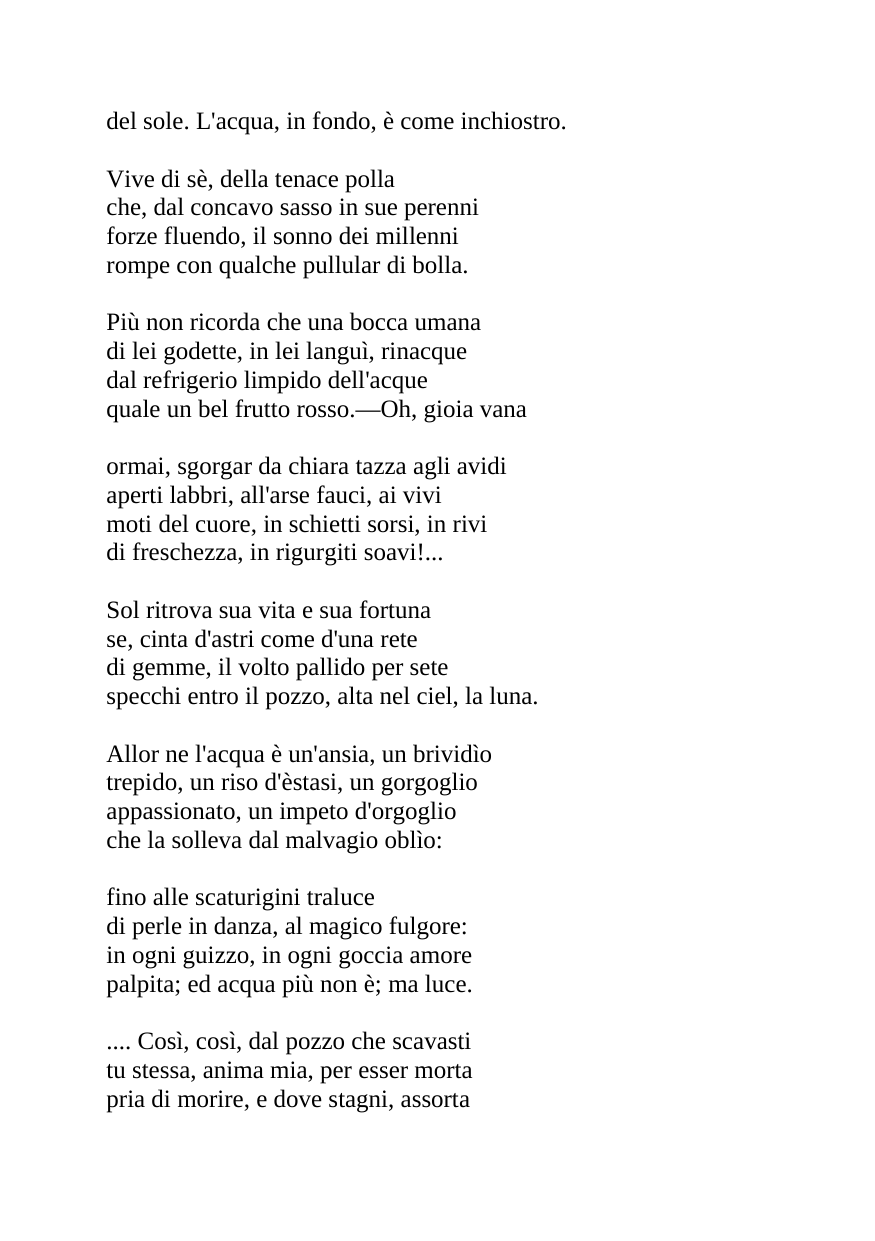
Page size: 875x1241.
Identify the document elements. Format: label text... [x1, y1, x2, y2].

text rompe con qualche pullular di bolla. [106, 250, 768, 279]
text .... Così, così, dal pozzo che scavasti [106, 1026, 768, 1055]
text pria di morire, e dove stagni, assorta [106, 1084, 768, 1112]
text appassionato, un impeto d'orgoglio [106, 796, 768, 825]
text specchi entro il pozzo, alta nel ciel, la luna. [106, 681, 768, 710]
text quale un bel frutto rosso.—Oh, gioia vana [106, 394, 768, 422]
text Vive di sè, della tenace polla [106, 164, 768, 192]
text Più non ricorda che una bocca umana [106, 307, 768, 336]
text di perle in danza, al magico fulgore: [106, 911, 768, 940]
text di gemme, il volto pallido per sete [106, 652, 768, 681]
text Allor ne l'acqua è un'ansia, un brividìo [106, 739, 768, 767]
text palpita; ed acqua più non è; ma luce. [106, 969, 768, 997]
text di freschezza, in rigurgiti soavi!... [106, 537, 768, 566]
text se, cinta d'astri come d'una rete [106, 624, 768, 652]
text fino alle scaturigini traluce [106, 882, 768, 911]
text Sol ritrova sua vita e sua fortuna [106, 595, 768, 624]
text che, dal concavo sasso in sue perenni [106, 192, 768, 221]
text trepido, un riso d'èstasi, un gorgoglio [106, 767, 768, 796]
text moti del cuore, in schietti sorsi, in rivi [106, 509, 768, 537]
text in ogni guizzo, in ogni goccia amore [106, 940, 768, 969]
text dal refrigerio limpido dell'acque [106, 365, 768, 394]
text tu stessa, anima mia, per esser morta [106, 1055, 768, 1084]
text che la solleva dal malvagio oblìo: [106, 825, 768, 854]
text di lei godette, in lei languì, rinacque [106, 336, 768, 365]
text ormai, sgorgar da chiara tazza agli avidi [106, 451, 768, 480]
text aperti labbri, all'arse fauci, ai vivi [106, 480, 768, 509]
text forze fluendo, il sonno dei millenni [106, 221, 768, 250]
text del sole. L'acqua, in fondo, è come inchiostro. [106, 106, 768, 135]
